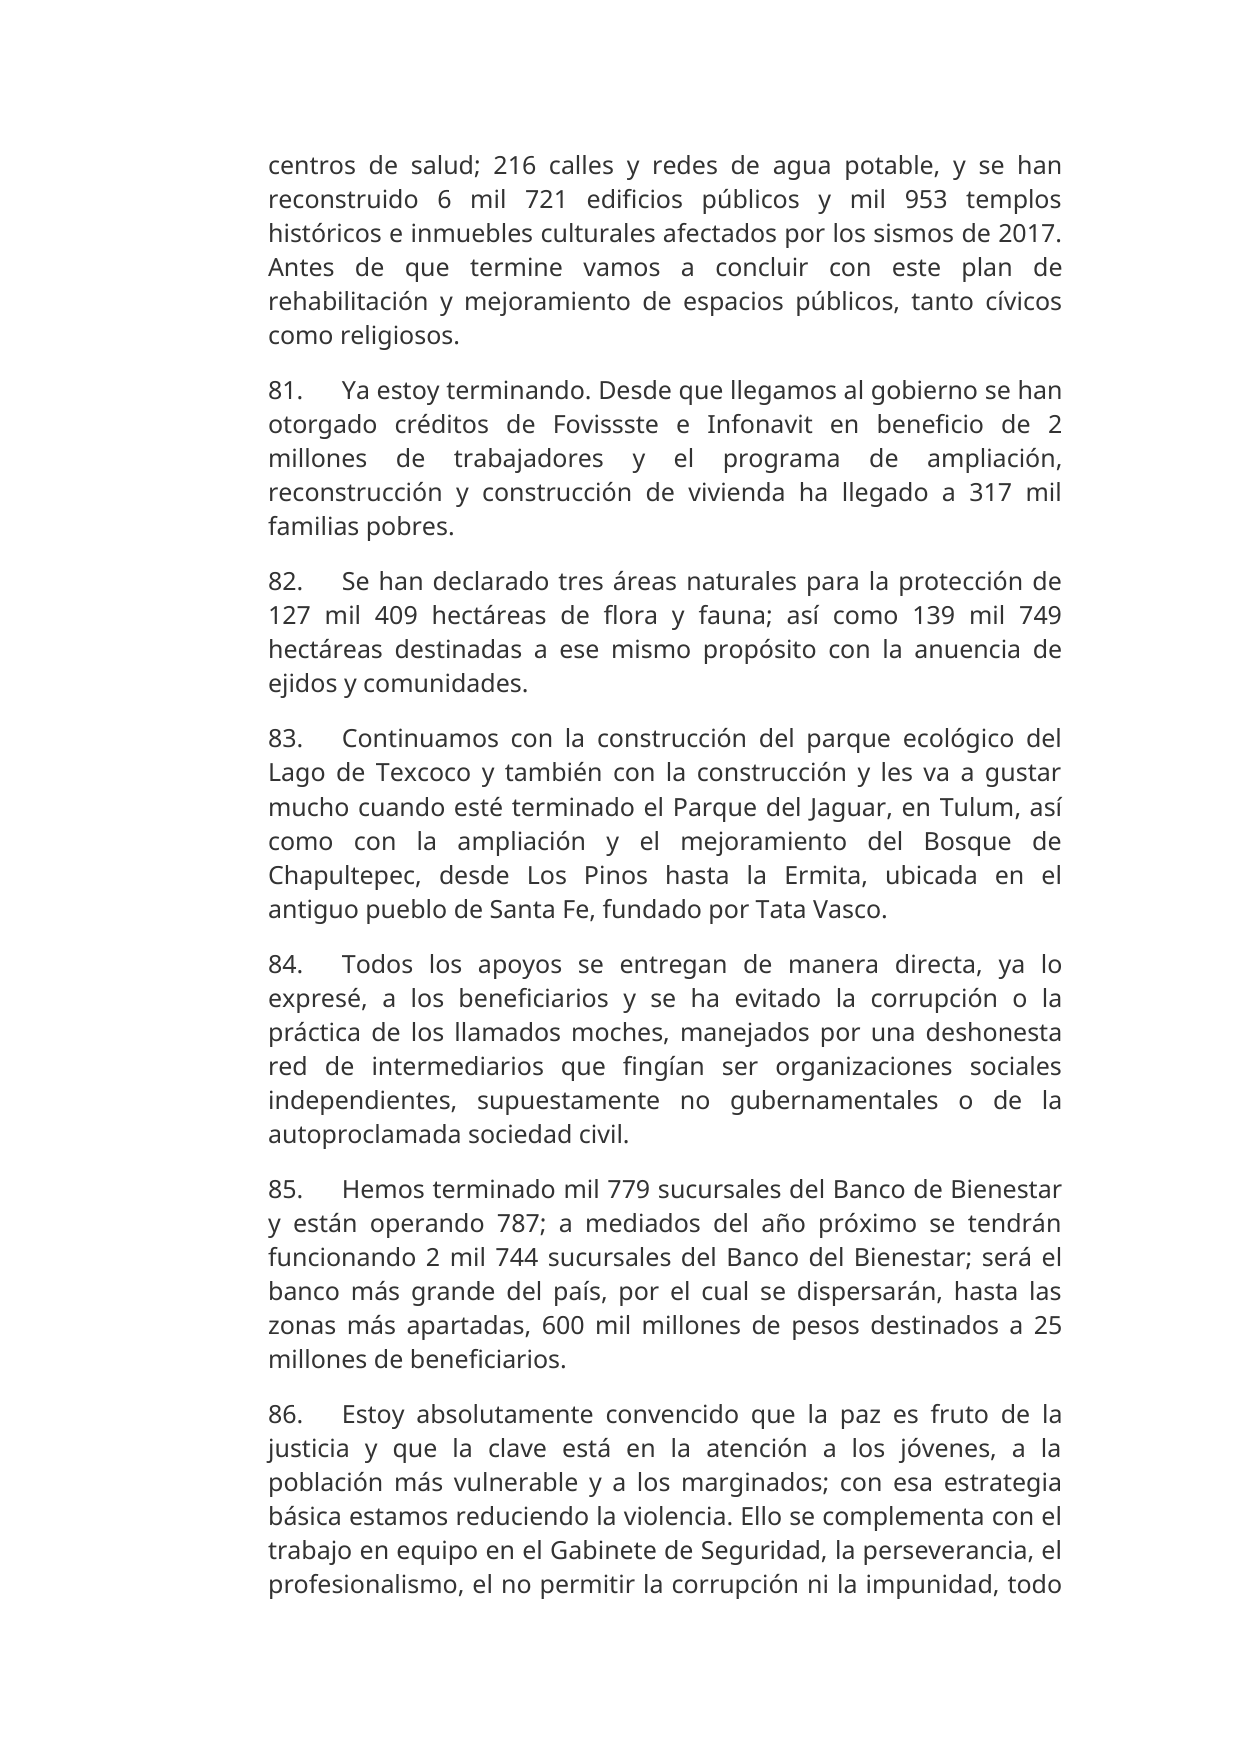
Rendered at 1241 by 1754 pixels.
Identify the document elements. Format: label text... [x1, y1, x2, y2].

list Continuamos con la construcción del parque ecológico del Lago de Texcoco y también con la construcción y les va a gustar mucho cuando esté terminado el Parque del Jaguar, en Tulum, así como con la ampliación y el mejoramiento del Bosque de Chapultepec, desde Los Pinos hasta la Ermita, ubicada en el antiguo pueblo de Santa Fe, fundado por Tata Vasco. [268, 721, 1063, 925]
list Ya estoy terminando. Desde que llegamos al gobierno se han otorgado créditos de Fovissste e Infonavit en beneficio de 2 millones de trabajadores y el programa de ampliación, reconstrucción y construcción de vivienda ha llegado a 317 mil familias pobres. [268, 373, 1063, 543]
list Se han declarado tres áreas naturales para la protección de 127 mil 409 hectáreas de flora y fauna; así como 139 mil 749 hectáreas destinadas a ese mismo propósito con la anuencia de ejidos y comunidades. [268, 564, 1063, 700]
list Estoy absolutamente convencido que la paz es fruto de la justicia y que la clave está en la atención a los jóvenes, a la población más vulnerable y a los marginados; con esa estrategia básica estamos reduciendo la violencia. Ello se complementa con el trabajo en equipo en el Gabinete de Seguridad, la perseverancia, el profesionalismo, el no permitir la corrupción ni la impunidad, todo [268, 1397, 1063, 1601]
list Hemos terminado mil 779 sucursales del Banco de Bienestar y están operando 787; a mediados del año próximo se tendrán funcionando 2 mil 744 sucursales del Banco del Bienestar; será el banco más grande del país, por el cual se dispersarán, hasta las zonas más apartadas, 600 mil millones de pesos destinados a 25 millones de beneficiarios. [268, 1171, 1063, 1376]
list Todos los apoyos se entregan de manera directa, ya lo expresé, a los beneficiarios y se ha evitado la corrupción o la práctica de los llamados moches, manejados por una deshonesta red de intermediarios que fingían ser organizaciones sociales independientes, supuestamente no gubernamentales o de la autoproclamada sociedad civil. [268, 946, 1063, 1151]
list centros de salud; 216 calles y redes de agua potable, y se han reconstruido 6 mil 721 edificios públicos y mil 953 templos históricos e inmuebles culturales afectados por los sismos de 2017. Antes de que termine vamos a concluir con este plan de rehabilitación y mejoramiento de espacios públicos, tanto cívicos como religiosos. [268, 148, 1063, 352]
